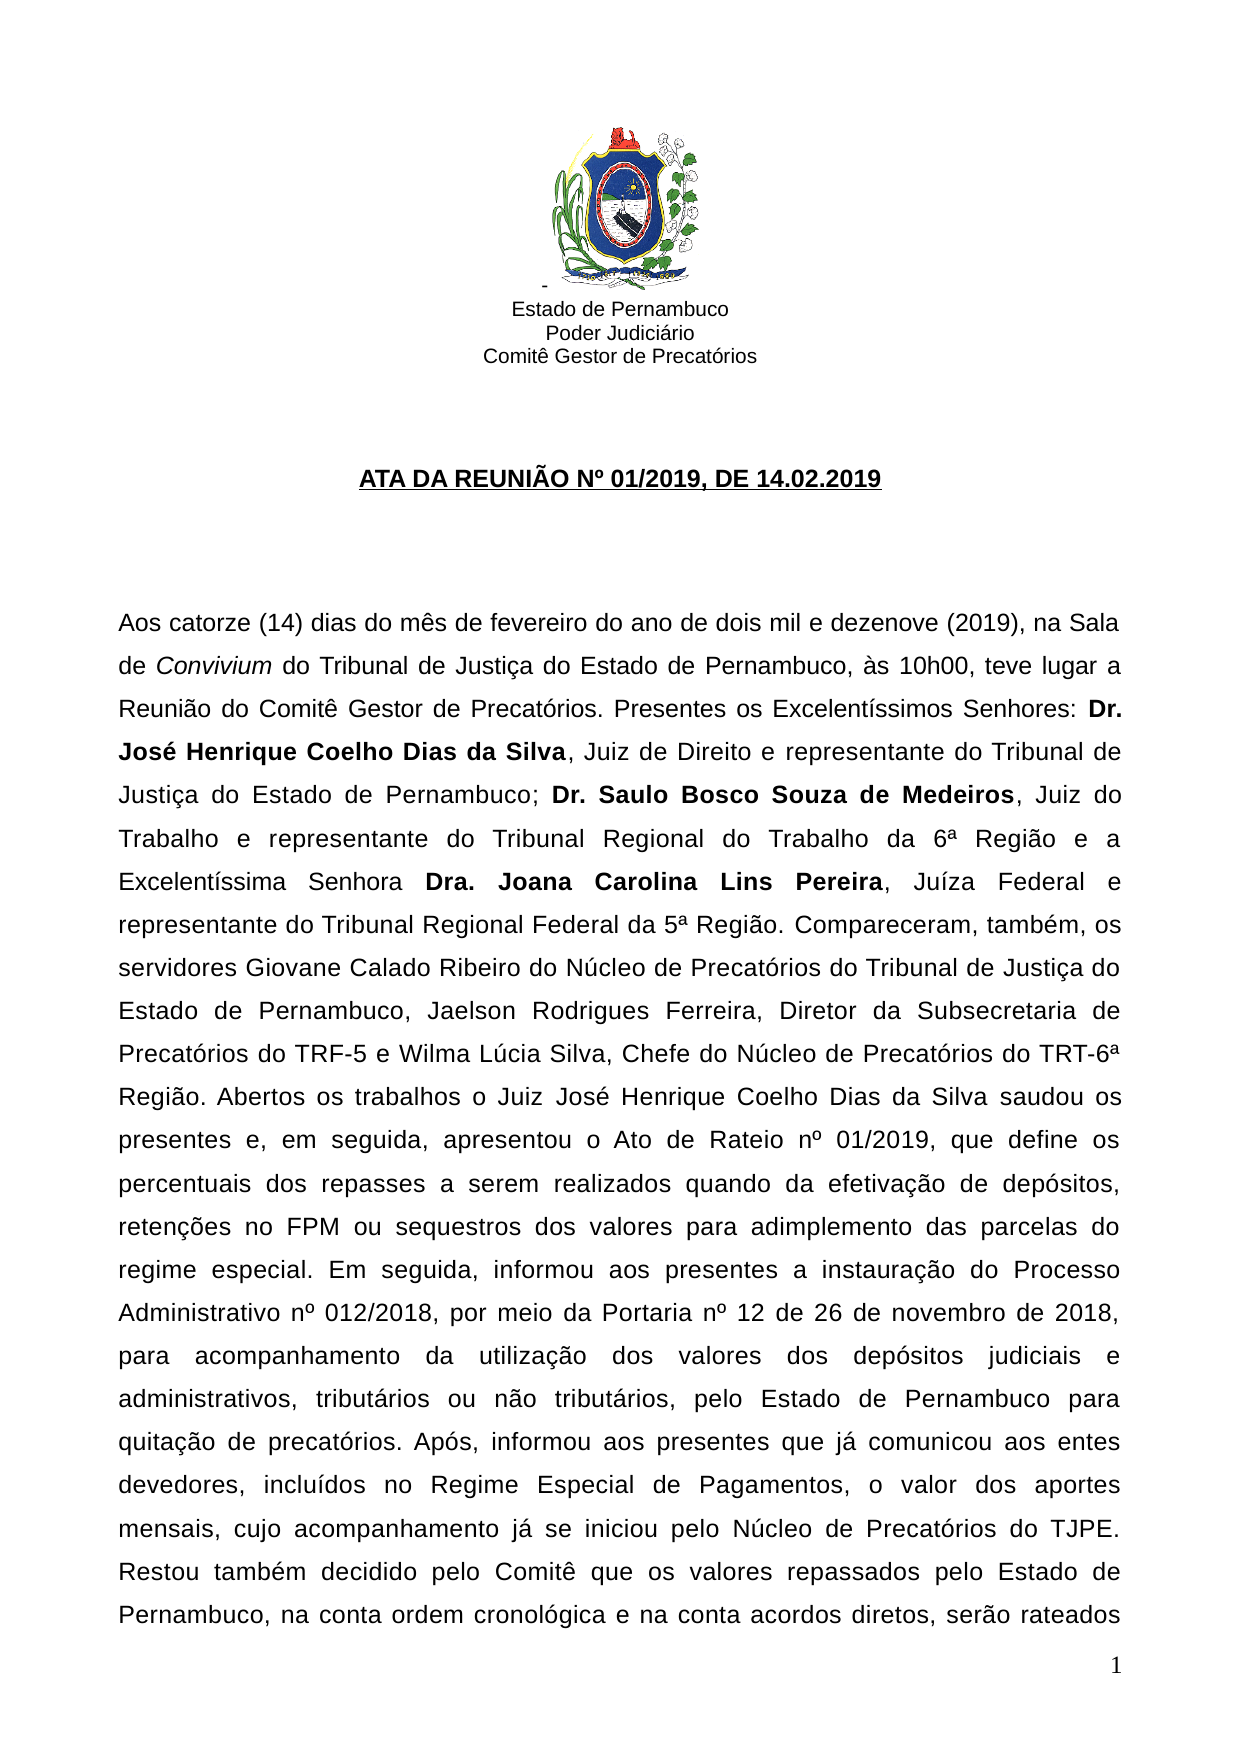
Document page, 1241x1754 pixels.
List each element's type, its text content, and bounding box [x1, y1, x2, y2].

text Comitê Gestor de Precatórios [118, 344, 1122, 368]
text Aos catorze (14) dias do mês de fevereiro do ano de dois mil e dezenove (2019), na Sala de Convivium do Tribunal de Justiça do Estado de Pernambuco, às 10h00, teve lugar a Reunião do Comitê Gestor de Precatórios. Presentes os Excelentíssimos Senhores: Dr. José Henrique Coelho Dias da Silva, Juiz de Direito e representante do Tribunal de Justiça do Estado de Pernambuco; Dr. Saulo Bosco Souza de Medeiros, Juiz do Trabalho e representante do Tribunal Regional do Trabalho da 6ª Região e a Excelentíssima Senhora Dra. Joana Carolina Lins Pereira, Juíza Federal e representante do Tribunal Regional Federal da 5ª Região. Compareceram, também, os servidores Giovane Calado Ribeiro do Núcleo de Precatórios do Tribunal de Justiça do Estado de Pernambuco, Jaelson Rodrigues Ferreira, Diretor da Subsecretaria de Precatórios do TRF-5 e Wilma Lúcia Silva, Chefe do Núcleo de Precatórios do TRT-6ª Região. Abertos os trabalhos o Juiz José Henrique Coelho Dias da Silva saudou os presentes e, em seguida, apresentou o Ato de Rateio nº 01/2019, que define os percentuais dos repasses a serem realizados quando da efetivação de depósitos, retenções no FPM ou sequestros dos valores para adimplemento das parcelas do regime especial. Em seguida, informou aos presentes a instauração do Processo Administrativo nº 012/2018, por meio da Portaria nº 12 de 26 de novembro de 2018, para acompanhamento da utilização dos valores dos depósitos judiciais e administrativos, tributários ou não tributários, pelo Estado de Pernambuco para quitação de precatórios. Após, informou aos presentes que já comunicou aos entes devedores, incluídos no Regime Especial de Pagamentos, o valor dos aportes mensais, cujo acompanhamento já se iniciou pelo Núcleo de Precatórios do TJPE. Restou também decidido pelo Comitê que os valores repassados pelo Estado de Pernambuco, na conta ordem cronológica e na conta acordos diretos, serão rateados [118, 608, 1122, 1628]
picture [548, 118, 699, 292]
text Poder Judiciário [118, 320, 1122, 344]
text - [118, 118, 1122, 296]
text Estado de Pernambuco [118, 296, 1122, 320]
text ATA DA REUNIÃO Nº 01/2019, DE 14.02.2019 [118, 464, 1122, 493]
